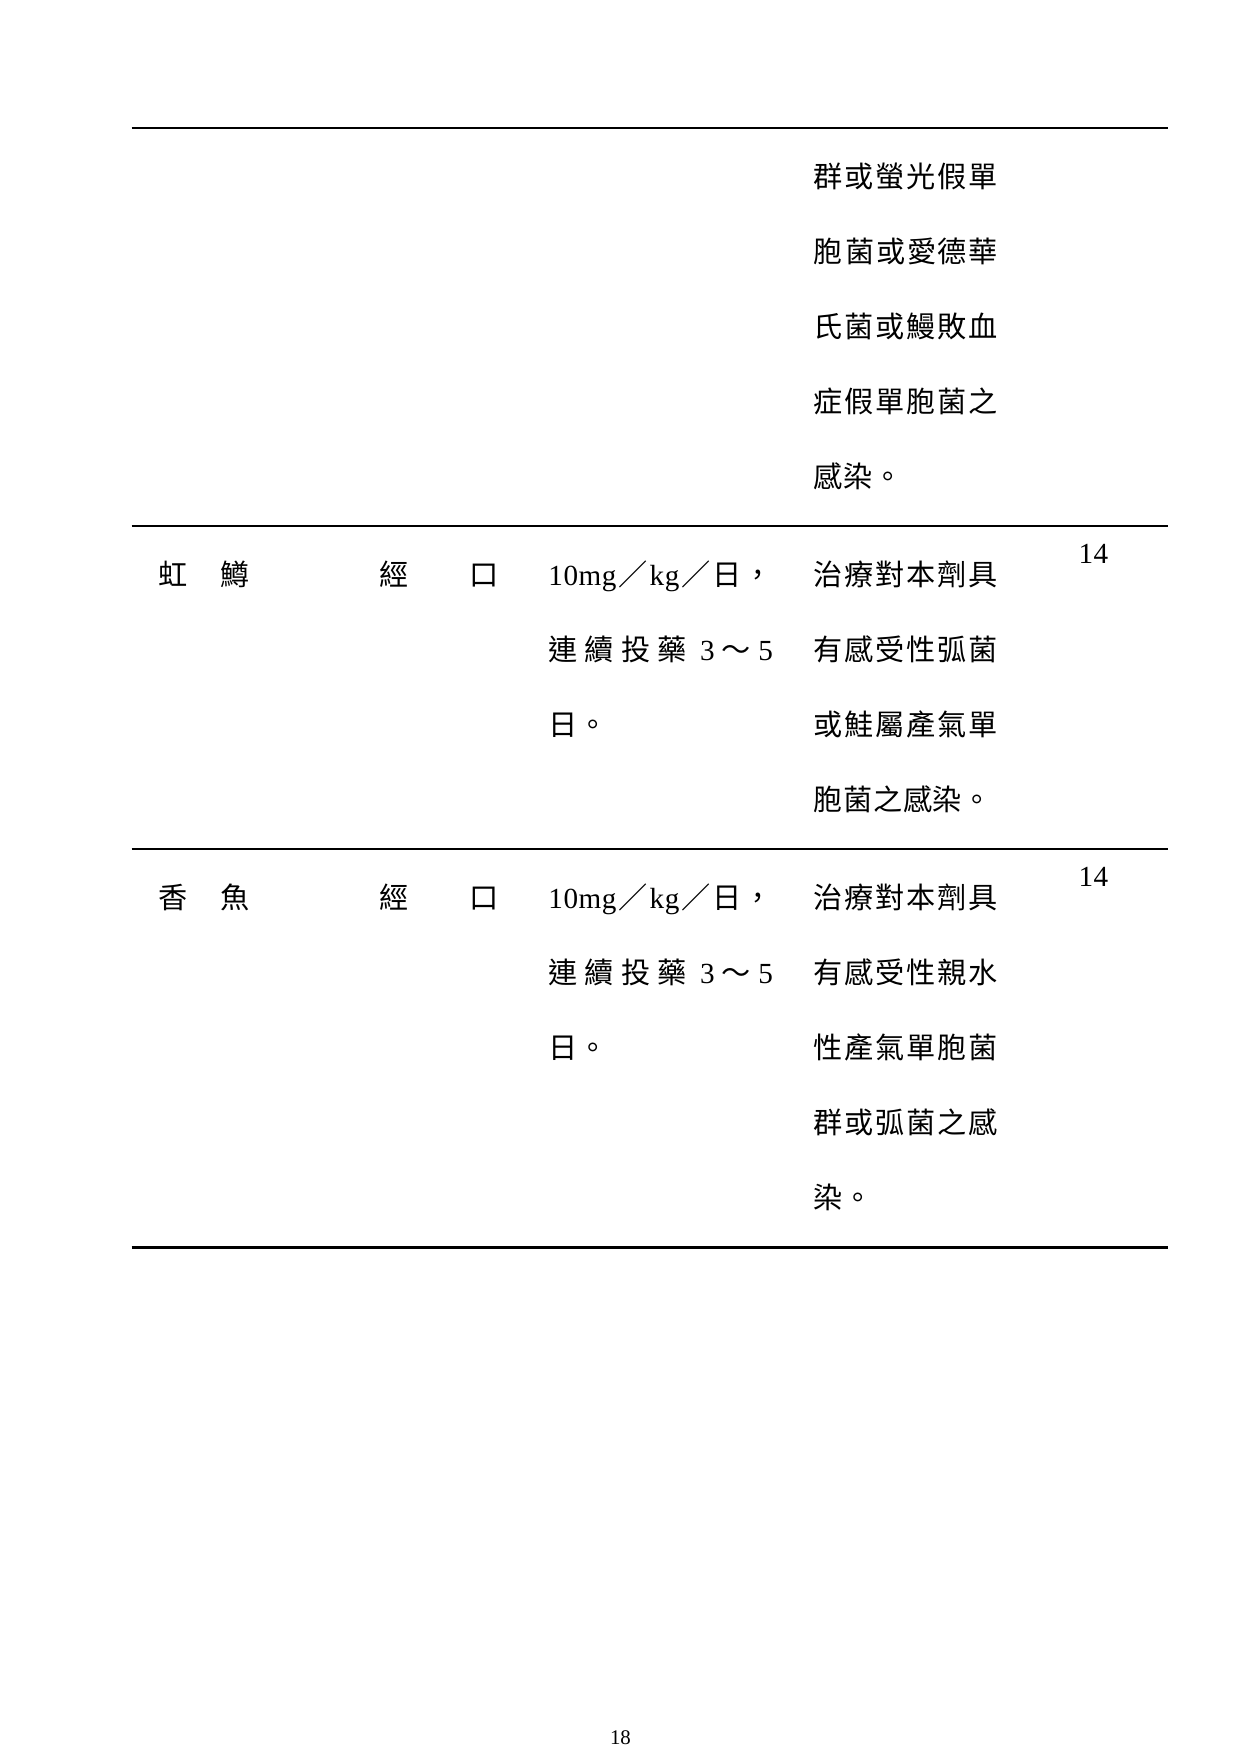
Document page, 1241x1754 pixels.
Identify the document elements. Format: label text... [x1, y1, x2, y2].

table_cell 經 口 [350, 850, 527, 1246]
table_cell [350, 129, 527, 525]
table_cell [132, 129, 350, 525]
table_cell 治療對本劑具有感受性弧菌或鮭屬產氣單胞菌之感染。 [793, 527, 1018, 848]
table_cell 10mg／kg／日，連續投藥3～5日。 [528, 850, 793, 1246]
table_cell 香 魚 [132, 850, 350, 1246]
table_cell 經 口 [350, 527, 527, 848]
table_cell 10mg／kg／日，連續投藥3～5日。 [528, 527, 793, 848]
table_cell [528, 129, 793, 525]
table_cell [1018, 129, 1168, 525]
table_cell 14 [1018, 527, 1168, 848]
table_cell 虹 鱒 [132, 527, 350, 848]
table_cell 治療對本劑具有感受性親水性產氣單胞菌群或弧菌之感染。 [793, 850, 1018, 1246]
table_cell 14 [1018, 850, 1168, 1246]
table_cell 群或螢光假單胞菌或愛德華氏菌或鰻敗血症假單胞菌之感染。 [793, 129, 1018, 525]
